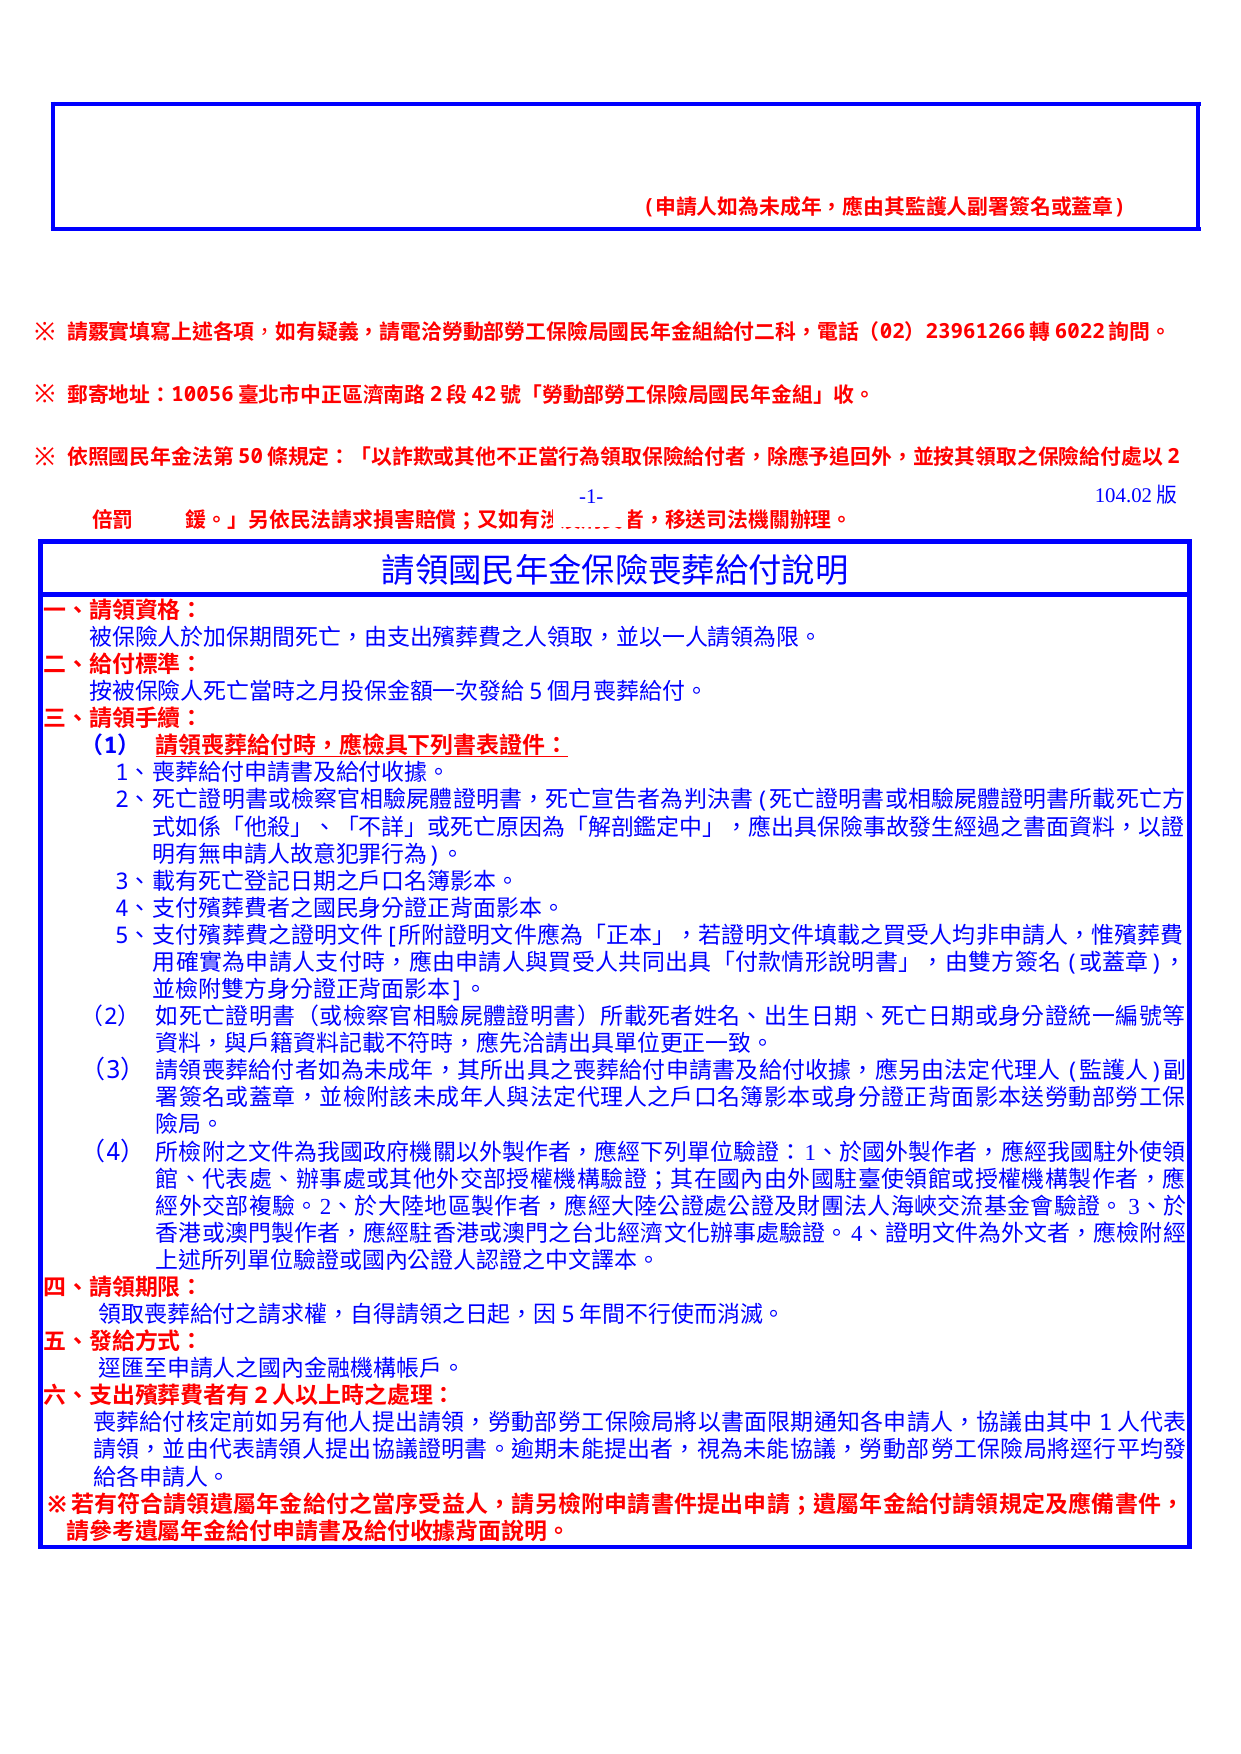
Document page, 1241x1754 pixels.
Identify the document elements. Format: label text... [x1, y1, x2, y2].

list 請覈實填寫上述各項，如有疑義，請電洽勞動部勞工保險局國民年金組給付二科，電話（02）23961266轉6022詢問。 [29, 289, 1200, 352]
list 104.02版 [1094, 479, 1196, 509]
table_header 請領國民年金保險喪葬給付說明 [43, 544, 1187, 592]
list 郵寄地址：10056臺北市中正區濟南路2段42號「勞動部勞工保險局國民年金組」收。 [29, 352, 1200, 414]
list 依照國民年金法第50條規定：「以詐欺或其他不正當行為領取保險給付者，除應予追回外，並按其領取之保險給付處以2倍罰 鍰。」另依民法請求損害賠償；又如有涉及刑責者，移送司法機關辦理。 [29, 414, 1211, 539]
list -1- [568, 479, 613, 510]
table_cell 一、請領資格： 被保險人於加保期間死亡，由支出殯葬費之人領取，並以一人請領為限。 二、給付標準： 按被保險人死亡當時之月投保金額一次發給5個月喪葬給付。 三、請領手續： 請領喪葬給付時，應檢具下列書表證件： 喪葬給付申請書及給付收據。 死亡證明書或檢察官相驗屍體證明書，死亡宣告者為判決書(死亡證明書或相驗屍體證明書所載死亡方式如係「他殺」、「不詳」或死亡原因為「解剖鑑定中」，應出具保險事故發生經過之書面資料，以證明有無申請人故意犯罪行為)。 載有死亡登記日期之戶口名簿影本。 支付殯葬費者之國民身分證正背面影本。 支付殯葬費之證明文件[所附證明文件應為「正本」，若證明文件填載之買受人均非申請人，惟殯葬費用確實為申請人支付時，應由申請人與買受人共同出具「付款情形說明書」，由雙方簽名(或蓋章)，並檢附雙方身分證正背面影本]。 如死亡證明書（或檢察官相驗屍體證明書）所載死者姓名、出生日期、死亡日期或身分證統一編號等資料，與戶籍資料記載不符時，應先洽請出具單位更正一致。 請領喪葬給付者如為未成年，其所出具之喪葬給付申請書及給付收據，應另由法定代理人(監護人)副署簽名或蓋章，並檢附該未成年人與法定代理人之戶口名簿影本或身分證正背面影本送勞動部勞工保險局。 所檢附之文件為我國政府機關以外製作者，應經下列單位驗證：1、於國外製作者，應經我國駐外使領館、代表處、辦事處或其他外交部授權機構驗證；其在國內由外國駐臺使領館或授權機構製作者，應經外交部複驗。2、於大陸地區製作者，應經大陸公證處公證及財團法人海峽交流基金會驗證。3、於香港或澳門製作者，應經駐香港或澳門之台北經濟文化辦事處驗證。4、證明文件為外文者，應檢附經上述所列單位驗證或國內公證人認證之中文譯本。 四、請領期限： 領取喪葬給付之請求權，自得請領之日起，因5年間不行使而消滅。 五、發給方式： 逕匯至申請人之國內金融機構帳戶。 六、支出殯葬費者有2人以上時之處理： 喪葬給付核定前如另有他人提出請領，勞動部勞工保險局將以書面限期通知各申請人，協議由其中1人代表請領，並由代表請領人提出協議證明書。逾期未能提出者，視為未能協議，勞動部勞工保險局將逕行平均發給各申請人。 ※若有符合請領遺屬年金給付之當序受益人，請另檢附申請書件提出申請；遺屬年金給付請領規定及應備書件，請參考遺屬年金給付申請書及給付收據背面說明。 [43, 597, 1187, 1544]
table_cell (申請人如為未成年，應由其監護人副署簽名或蓋章) [55, 106, 1196, 227]
